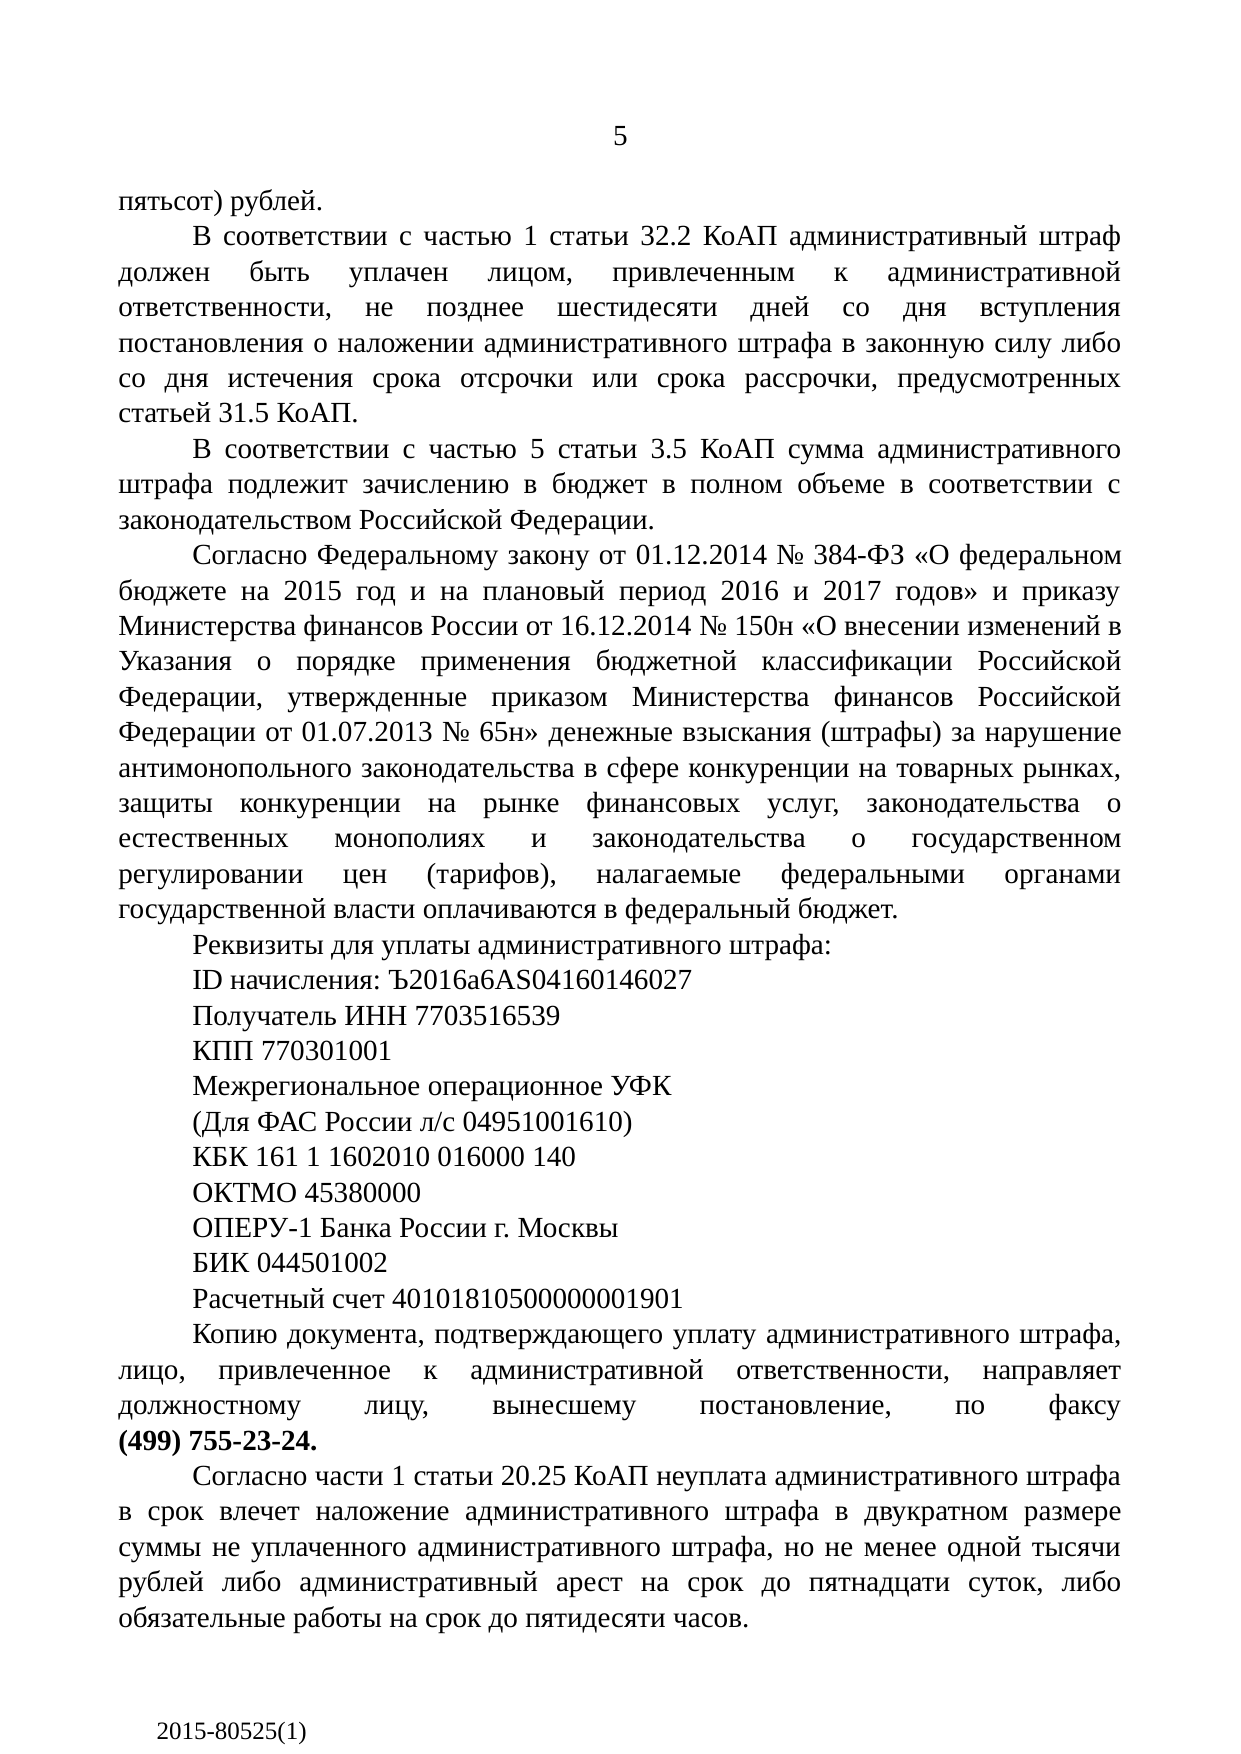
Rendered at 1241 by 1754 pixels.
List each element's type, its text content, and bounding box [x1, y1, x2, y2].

text КПП 770301001 [118, 1031, 1122, 1067]
text (Для ФАС России л/с 04951001610) [118, 1102, 1122, 1137]
text Межрегиональное операционное УФК [118, 1067, 1122, 1102]
text пятьсот) рублей. [118, 181, 1122, 217]
text Получатель ИНН 7703516539 [118, 996, 1122, 1031]
text Копию документа, подтверждающего уплату административного штрафа, лицо, привлеченное к административной ответственности, направляет должностному лицу, вынесшему постановление, по факсу (499) 755-23-24. [118, 1314, 1122, 1456]
text В соответствии с частью 1 статьи 32.2 КоАП административный штраф должен быть уплачен лицом, привлеченным к административной ответственности, не позднее шестидесяти дней со дня вступления постановления о наложении административного штрафа в законную силу либо со дня истечения срока отсрочки или срока рассрочки, предусмотренных статьей 31.5 КоАП. [118, 217, 1122, 429]
text ID начисления: Ъ2016a6AS04160146027 [118, 960, 1122, 996]
text Согласно Федеральному закону от 01.12.2014 № 384-ФЗ «О федеральном бюджете на 2015 год и на плановый период 2016 и 2017 годов» и приказу Министерства финансов России от 16.12.2014 № 150н «О внесении изменений в Указания о порядке применения бюджетной классификации Российской Федерации, утвержденные приказом Министерства финансов Российской Федерации от 01.07.2013 № 65н» денежные взыскания (штрафы) за нарушение антимонопольного законодательства в сфере конкуренции на товарных рынках, защиты конкуренции на рынке финансовых услуг, законодательства о естественных монополиях и законодательства о государственном регулировании цен (тарифов), налагаемые федеральными органами государственной власти оплачиваются в федеральный бюджет. [118, 535, 1122, 925]
text Согласно части 1 статьи 20.25 КоАП неуплата административного штрафа в срок влечет наложение административного штрафа в двукратном размере суммы не уплаченного административного штрафа, но не менее одной тысячи рублей либо административный арест на срок до пятнадцати суток, либо обязательные работы на срок до пятидесяти часов. [118, 1456, 1122, 1633]
text ОПЕРУ-1 Банка России г. Москвы [118, 1208, 1122, 1244]
text Расчетный счет 40101810500000001901 [118, 1279, 1122, 1314]
text КБК 161 1 1602010 016000 140 [118, 1137, 1122, 1173]
text ОКТМО 45380000 [118, 1173, 1122, 1208]
text Реквизиты для уплаты административного штрафа: [118, 925, 1122, 960]
text В соответствии с частью 5 статьи 3.5 КоАП сумма административного штрафа подлежит зачислению в бюджет в полном объеме в соответствии с законодательством Российской Федерации. [118, 429, 1122, 535]
text БИК 044501002 [118, 1244, 1122, 1279]
